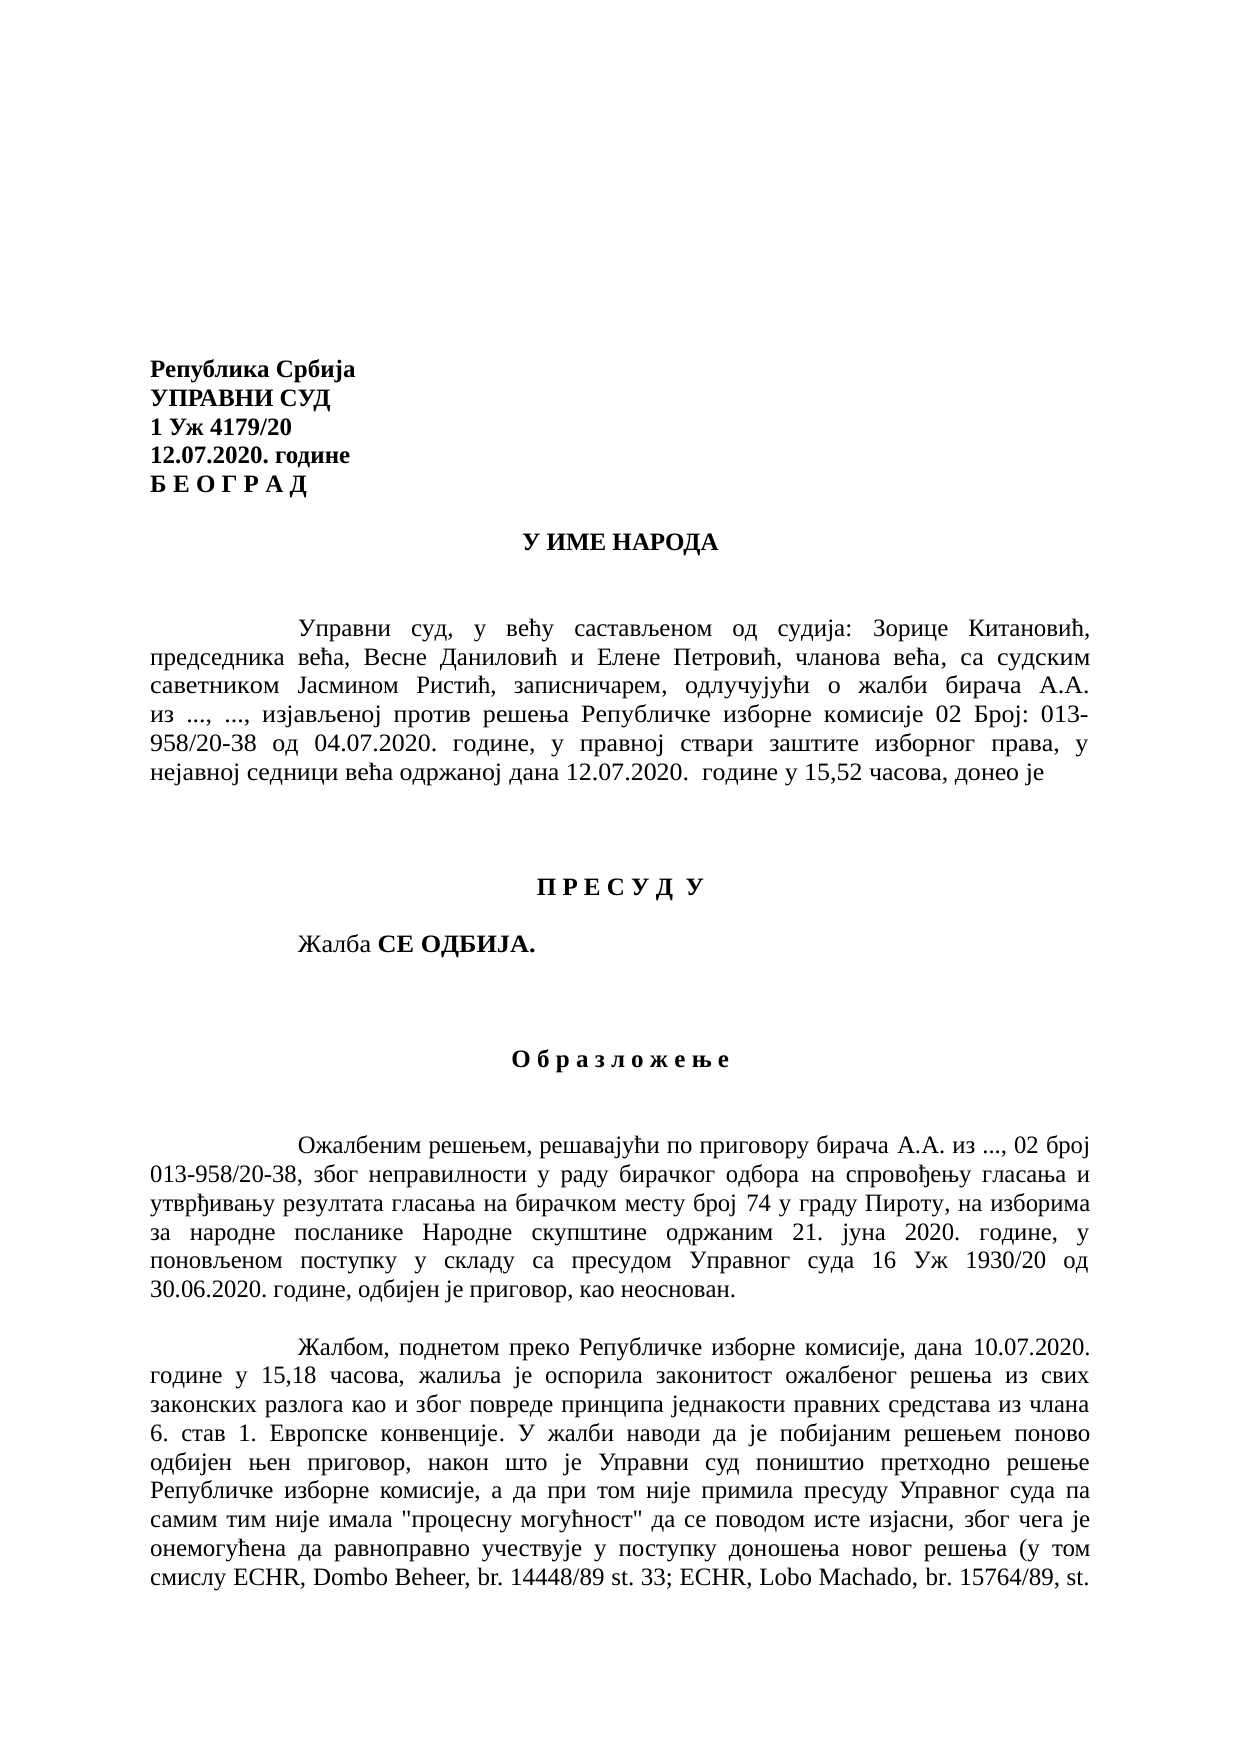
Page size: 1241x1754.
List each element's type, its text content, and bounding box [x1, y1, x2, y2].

text О б р а з л о ж е њ е [150, 1044, 1090, 1073]
text Република Србија [150, 148, 1090, 383]
text 1 Уж 4179/20 [150, 412, 1090, 440]
text Управни суд, у већу састављеном од судија: Зорице Китановић, председника већа, Весне Даниловић и Елене Петровић, чланова већа, са судским саветником Јасмином Ристић, записничарем, одлучујући о жалби бирача A.A. из ..., ..., изјављеној против решења Републичке изборне комисије 02 Број: 013-958/20-38 од 04.07.2020. године, у правној ствари заштите изборног права, у нејавној седници већа одржаној дана 12.07.2020. године у 15,52 часова, донео је [150, 613, 1090, 785]
text 12.07.2020. године [150, 440, 1090, 469]
text П Р Е С У Д У [150, 872, 1090, 900]
text Жалба СЕ ОДБИЈА. [150, 929, 1090, 958]
text Б Е О Г Р А Д [150, 469, 1090, 498]
text Жалбом, поднетом преко Републичке изборне комисије, дана 10.07.2020. године у 15,18 часова, жалиља је оспорила законитост ожалбеног решења из свих законских разлога као и због повреде принципа једнакости правних средстава из члана 6. став 1. Европске конвенције. У жалби наводи да је побијаним решењем поново одбијен њен приговор, након што је Управни суд поништио претходно решење Републичке изборне комисије, а да при том није примила пресуду Управног суда па самим тим није имала "процесну могућност" да се поводом исте изјасни, због чега је онемогућена да равноправно учествује у поступку доношења новог решења (у том смислу ECHR, Dombo Beheer, br. 14448/89 st. 33; ECHR, Lobo Machado, br. 15764/89, st. [150, 1332, 1090, 1590]
text УПРАВНИ СУД [150, 383, 1090, 412]
text У ИМЕ НАРОДА [150, 527, 1090, 555]
text Ожалбеним решењем, решавајући по приговору бирача A.A. из ..., 02 број 013-958/20-38, због неправилности у раду бирачког одбора на спровођењу гласања и утврђивању резултата гласања на бирачком месту број 74 у граду Пироту, на изборима за народне посланике Народне скупштине одржаним 21. јуна 2020. године, у поновљеном поступку у складу са пресудом Управног суда 16 Уж 1930/20 од 30.06.2020. године, одбијен је приговор, као неоснован. [150, 1130, 1090, 1303]
